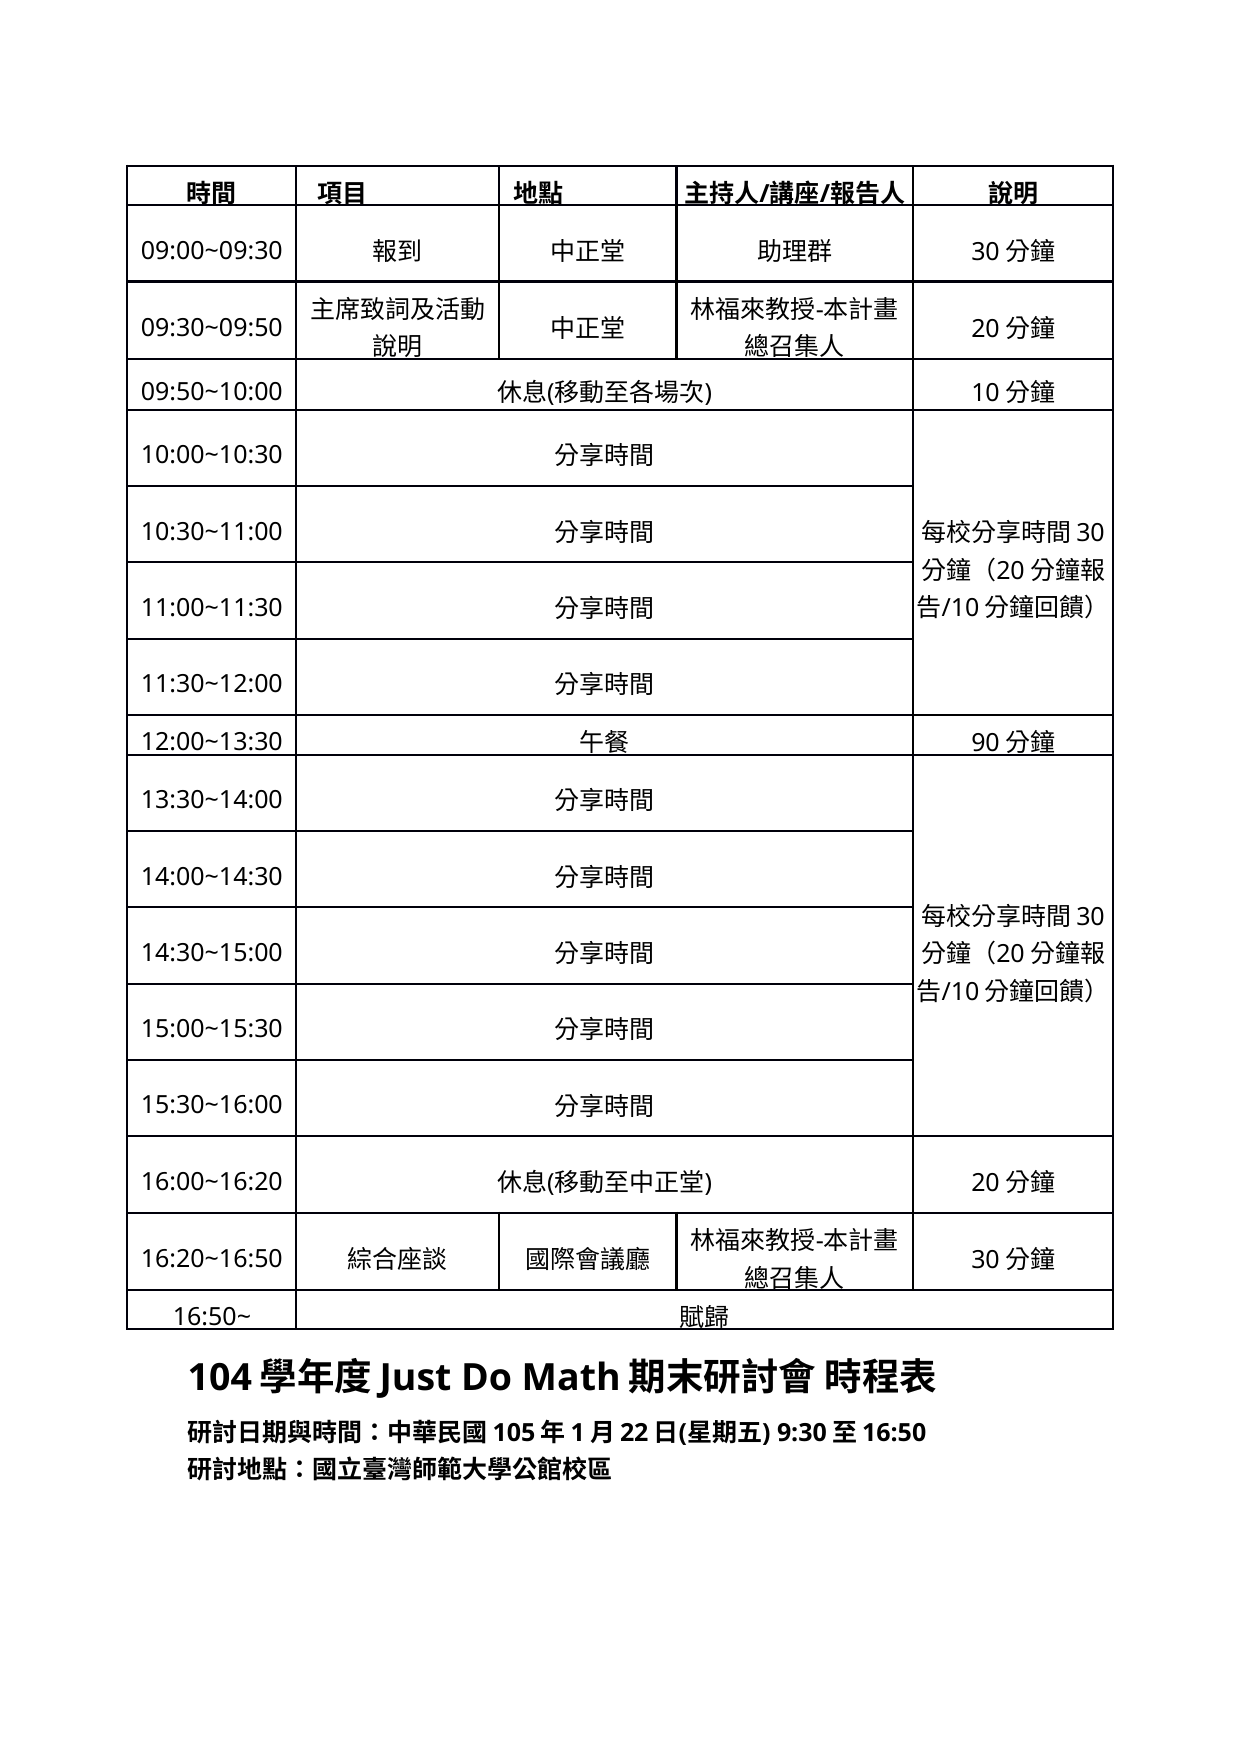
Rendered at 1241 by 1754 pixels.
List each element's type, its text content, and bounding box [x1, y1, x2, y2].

table_cell 主席致詞及活動說明 [297, 283, 498, 357]
table_cell 13:30~14:00 [128, 756, 295, 830]
table_cell 休息(移動至各場次) [297, 360, 912, 408]
table_cell 分享時間 [297, 1061, 912, 1135]
table_cell 11:30~12:00 [128, 640, 295, 714]
table_cell 20分鐘 [914, 1137, 1112, 1212]
table_cell 中正堂 [500, 283, 675, 357]
table_header [668, 167, 675, 204]
table_cell 每校分享時間30分鐘（20分鐘報告/10分鐘回饋） [914, 756, 1112, 1135]
table_cell 15:30~16:00 [128, 1061, 295, 1135]
text 104學年度Just Do Math期末研討會 時程表 [187, 1330, 1053, 1405]
table_cell 分享時間 [297, 985, 912, 1059]
table_cell 09:50~10:00 [128, 360, 295, 408]
table_cell 賦歸 [297, 1291, 1112, 1328]
table_cell 林福來教授-本計畫總召集人 [678, 1214, 912, 1289]
table_cell 09:30~09:50 [128, 283, 295, 357]
table_cell 15:00~15:30 [128, 985, 295, 1059]
table_cell 14:00~14:30 [128, 832, 295, 906]
table_cell 分享時間 [297, 832, 912, 906]
table_cell 10分鐘 [914, 360, 1112, 408]
table_cell 16:00~16:20 [128, 1137, 295, 1212]
table_header [388, 167, 498, 204]
table_cell 分享時間 [297, 487, 912, 561]
table_cell 14:30~15:00 [128, 908, 295, 982]
table_cell 30分鐘 [914, 1214, 1112, 1289]
table_header 說明 [914, 167, 1112, 204]
table_cell 分享時間 [297, 908, 912, 982]
table_cell 分享時間 [297, 411, 912, 485]
table_cell 國際會議廳 [500, 1214, 675, 1289]
table_cell 分享時間 [297, 563, 912, 637]
table_cell 綜合座談 [297, 1214, 498, 1289]
table_cell 助理群 [678, 206, 912, 280]
table_cell 09:00~09:30 [128, 206, 295, 280]
table_cell 16:20~16:50 [128, 1214, 295, 1289]
table_cell 林福來教授-本計畫總召集人 [678, 283, 912, 357]
table_cell 10:00~10:30 [128, 411, 295, 485]
table_cell 分享時間 [297, 640, 912, 714]
table_header 項目 [297, 167, 387, 204]
table_cell 報到 [297, 206, 498, 280]
text 研討地點：國立臺灣師範大學公館校區 [187, 1443, 1053, 1480]
table_cell 20分鐘 [914, 283, 1112, 357]
table_cell 休息(移動至中正堂) [297, 1137, 912, 1212]
table_header 主持人/講座/報告人 [678, 167, 912, 204]
table_cell 每校分享時間30分鐘（20分鐘報告/10分鐘回饋） [914, 411, 1112, 714]
table_cell 30分鐘 [914, 206, 1112, 280]
table_cell 午餐 [297, 716, 912, 753]
table_cell 中正堂 [500, 206, 675, 280]
table_cell 10:30~11:00 [128, 487, 295, 561]
table_cell 16:50~ [128, 1291, 295, 1328]
table_cell 90分鐘 [914, 716, 1112, 753]
table_cell 分享時間 [297, 756, 912, 830]
table_header [578, 167, 668, 204]
table_header 時間 [128, 167, 295, 204]
table_cell 11:00~11:30 [128, 563, 295, 637]
table_header 地點 [500, 167, 578, 204]
table_cell 12:00~13:30 [128, 716, 295, 753]
text 研討日期與時間：中華民國105年1月22日(星期五) 9:30至16:50 [187, 1405, 1053, 1443]
